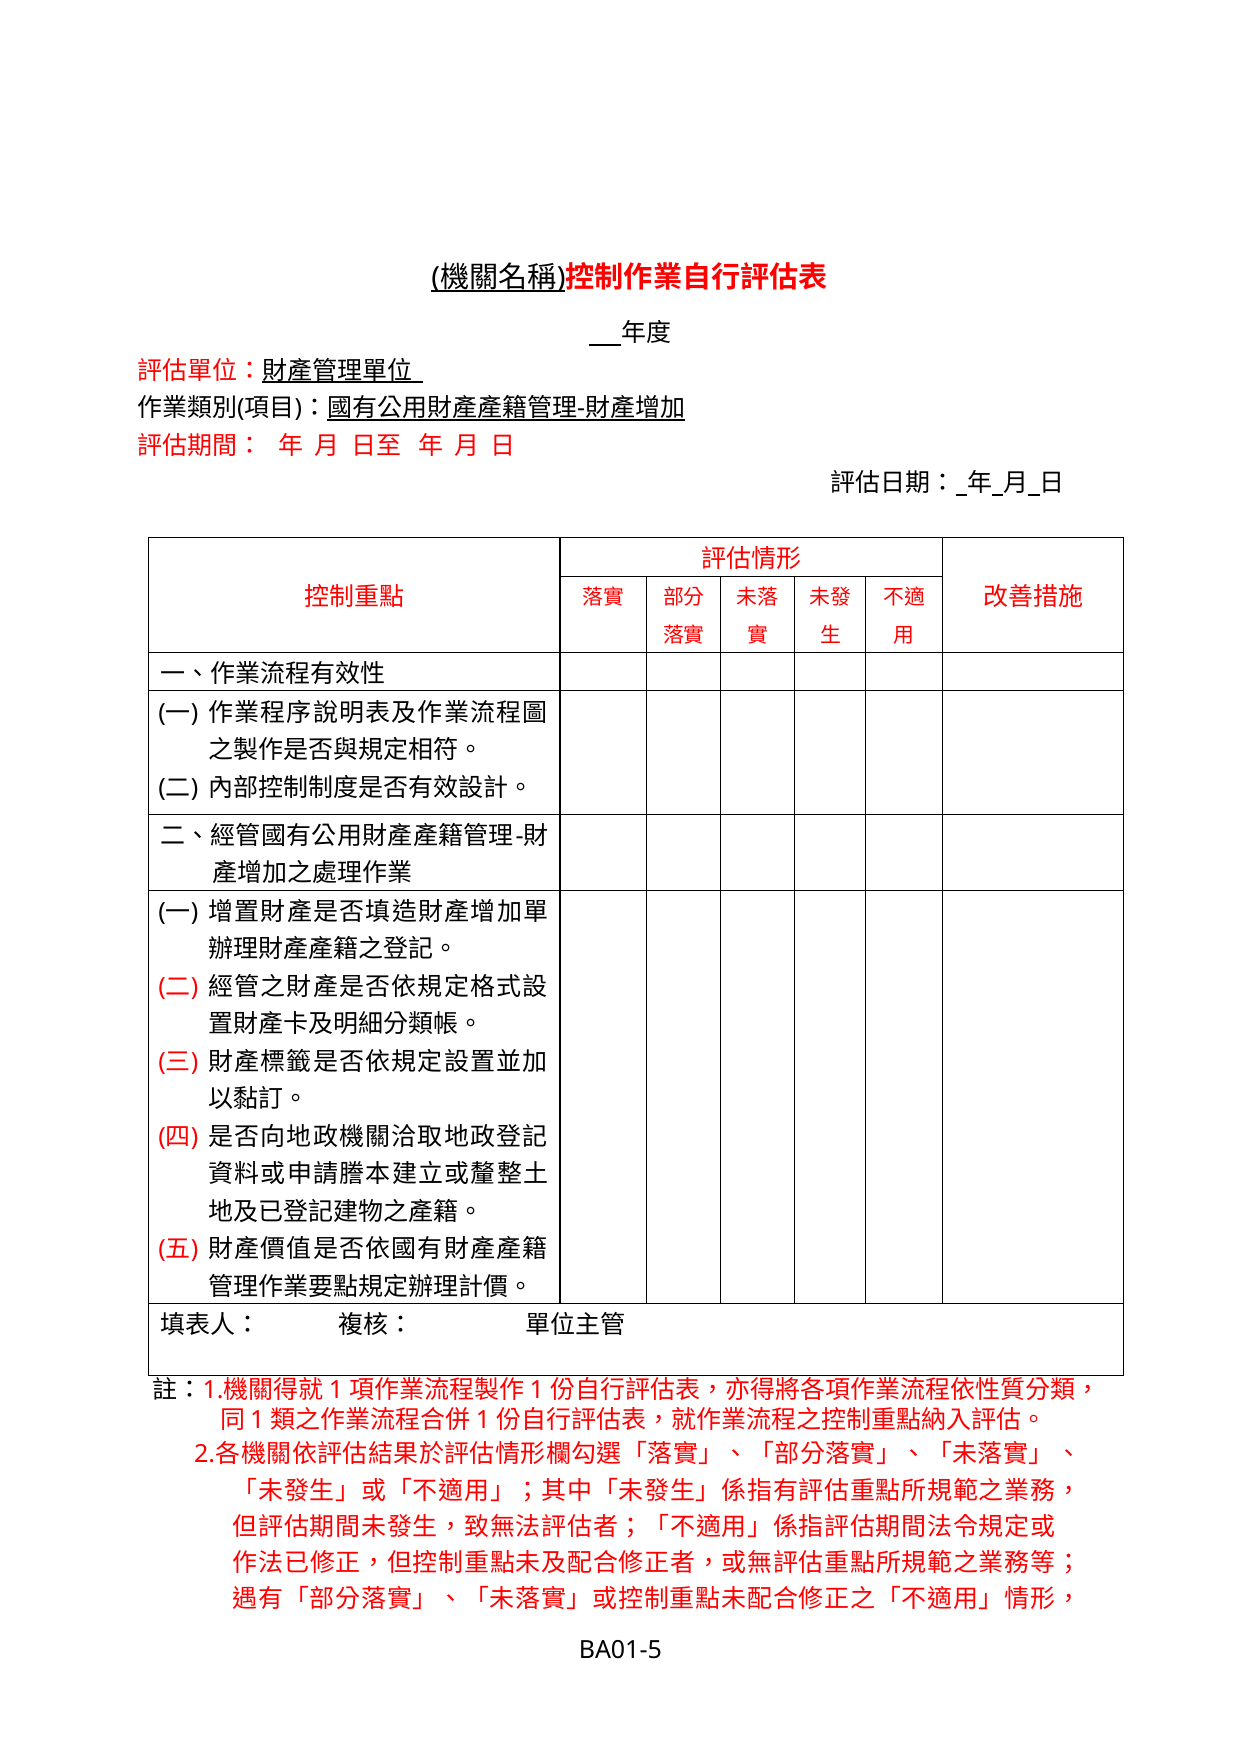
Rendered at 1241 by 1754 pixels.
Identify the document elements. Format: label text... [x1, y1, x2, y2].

table_cell [943, 966, 1123, 1303]
table_cell [561, 766, 646, 813]
table_cell [721, 891, 794, 966]
table_cell [866, 653, 942, 690]
table_cell [866, 815, 942, 889]
table_cell 作業程序說明表及作業流程圖之製作是否與規定相符。 [149, 691, 559, 766]
text 評估單位：財產管理單位 [137, 350, 1122, 387]
table_cell [721, 815, 794, 889]
table_cell [647, 653, 720, 690]
table_cell [866, 691, 942, 766]
table_cell 不適用 [866, 577, 942, 652]
table_cell [943, 691, 1123, 766]
table_cell [866, 891, 942, 966]
table_cell [795, 766, 865, 813]
table_cell [721, 766, 794, 813]
table_cell [647, 815, 720, 889]
table_cell [561, 653, 646, 690]
table_cell [561, 691, 646, 766]
table_cell 落實 [561, 577, 646, 652]
table_cell [795, 653, 865, 690]
table_cell [943, 766, 1123, 813]
table_cell [866, 766, 942, 813]
table_cell [943, 815, 1123, 889]
table_cell 二、經管國有公用財產產籍管理-財產增加之處理作業 [149, 815, 559, 889]
table_header 改善措施 [943, 538, 1123, 652]
table_cell 填表人： 複核： 單位主管 [149, 1304, 1123, 1374]
table_cell [795, 891, 865, 966]
text 評估期間： 年 月 日至 年 月 日 [137, 425, 1122, 462]
text (機關名稱)控制作業自行評估表 [137, 237, 1122, 312]
table_cell 未發生 [795, 577, 865, 652]
table_cell [647, 691, 720, 766]
table_cell [561, 815, 646, 889]
table_cell [943, 891, 1123, 966]
text 評估日期： 年 月 日 [118, 462, 1122, 500]
table_cell [647, 766, 720, 813]
table_cell 經管之財產是否依規定格式設置財產卡及明細分類帳。 財產標籤是否依規定設置並加以黏訂。 是否向地政機關洽取地政登記資料或申請謄本建立或釐整土地及已登記建物之產籍。 財產價值是否依國有財產產籍管理作業要點規定辦理計價。 [149, 966, 559, 1303]
table_cell [795, 691, 865, 766]
table_cell [647, 891, 720, 966]
table_cell [721, 691, 794, 766]
table_cell 內部控制制度是否有效設計。 [149, 766, 559, 813]
text 年度 [137, 312, 1122, 350]
table_cell [561, 891, 646, 966]
table_cell 部分 落實 [647, 577, 720, 652]
table_cell [647, 966, 720, 1303]
text 作業類別(項目)：國有公用財產產籍管理-財產增加 [137, 387, 1122, 425]
table_cell [943, 653, 1123, 690]
table_cell 一、作業流程有效性 [149, 653, 559, 690]
table_cell 增置財產是否填造財產增加單辦理財產產籍之登記。 [149, 891, 559, 966]
table_cell [721, 966, 794, 1303]
table_cell [561, 966, 646, 1303]
table_cell [866, 966, 942, 1303]
table_cell [721, 653, 794, 690]
table_cell [795, 966, 865, 1303]
text 2.各機關依評估結果於評估情形欄勾選「落實」、「部分落實」、「未落實」、「未發生」或「不適用」；其中「未發生」係指有評估重點所規範之業務，但評估期間未發生，致無法評估者；「不適用」係指評估期間法令規定或作法已修正，但控制重點未及配合修正者，或無評估重點所規範之業務等；遇有「部分落實」、「未落實」或控制重點未配合修正之「不適用」情形，於改善措施欄敘明需採行之改善措施。 [180, 1434, 1056, 1615]
table_cell [795, 815, 865, 889]
text 同1 類之作業流程合併1 份自行評估表，就作業流程之控制重點納入評估。 [199, 1405, 1074, 1434]
table_cell 未落實 [721, 577, 794, 652]
table_header 評估情形 [561, 538, 942, 576]
table_header 控制重點 [149, 538, 559, 652]
text 註：1.機關得就1 項作業流程製作1 份自行評估表，亦得將各項作業流程依性質分類， [127, 1376, 1100, 1405]
